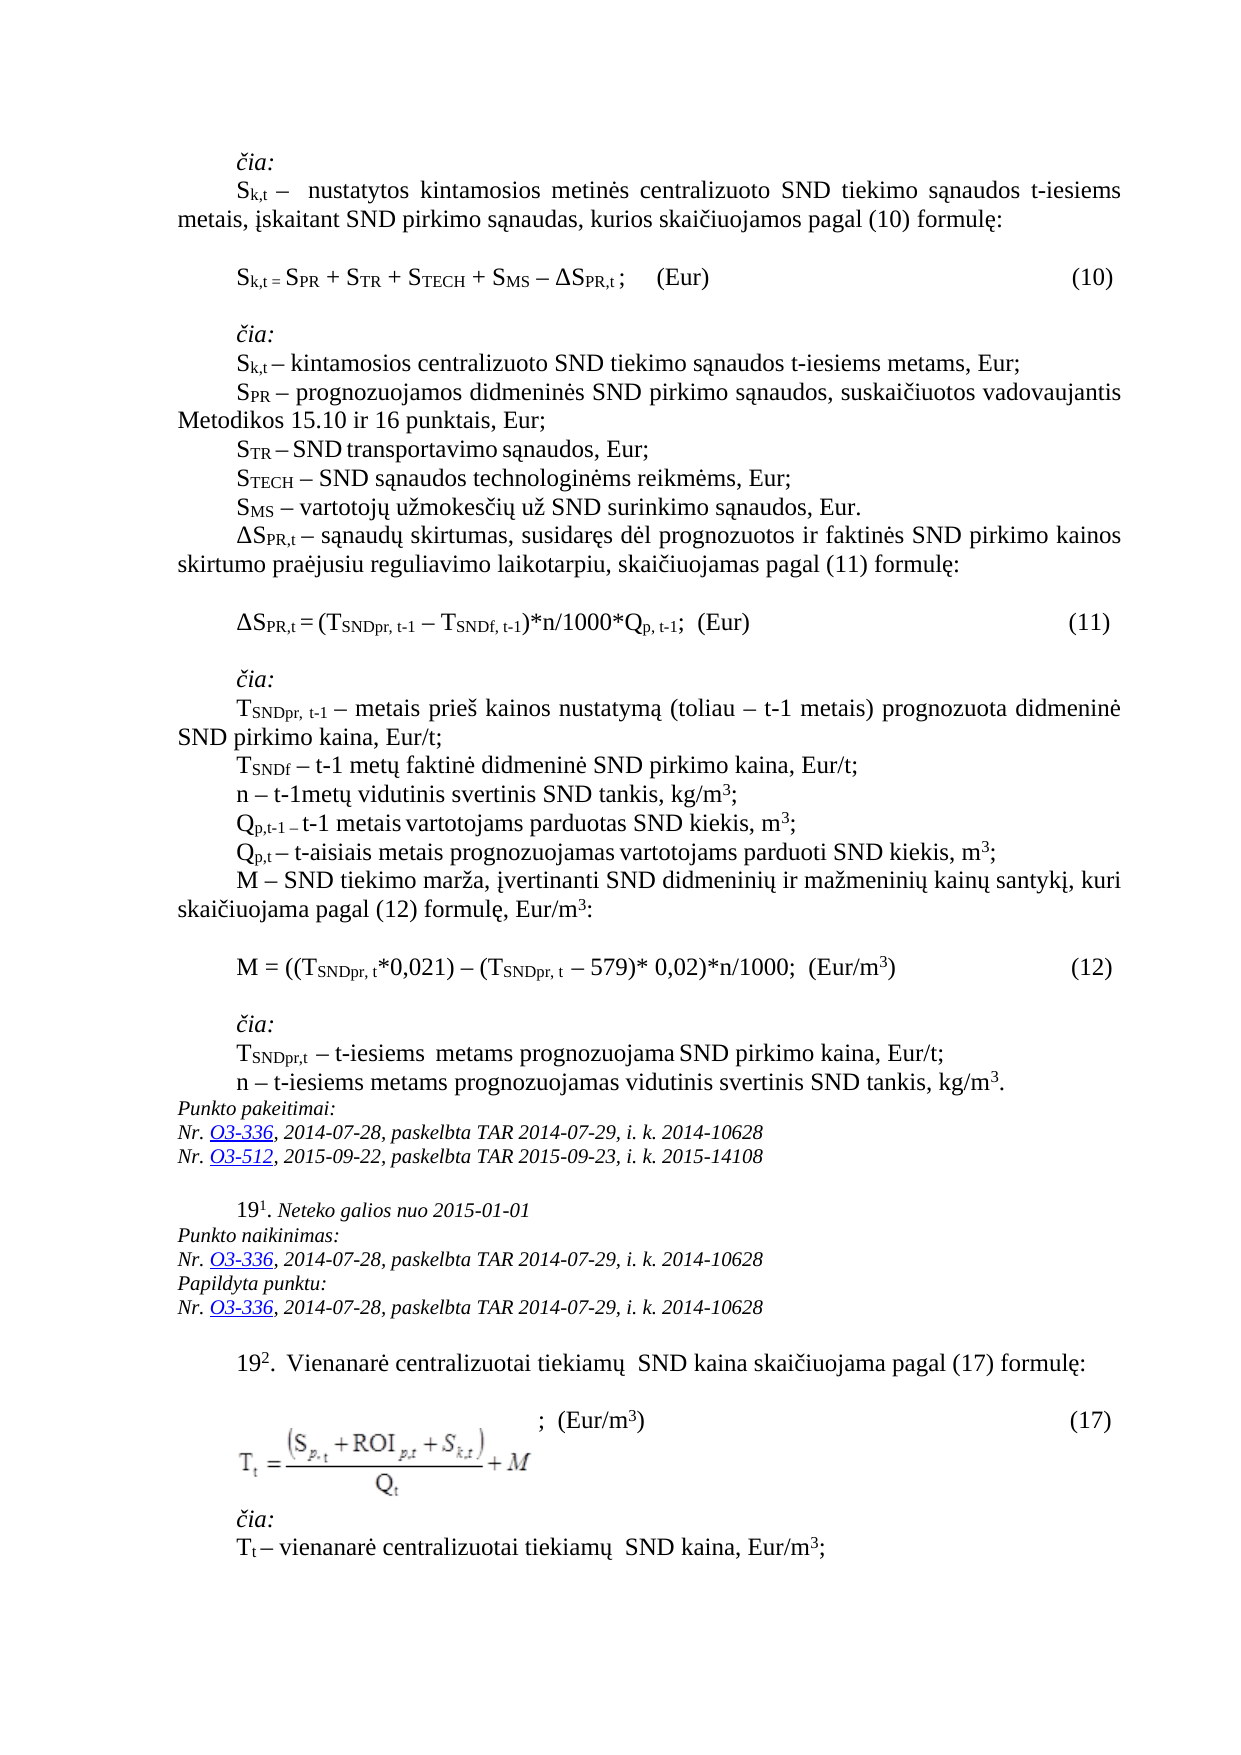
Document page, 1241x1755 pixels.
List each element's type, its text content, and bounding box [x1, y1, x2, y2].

text čia: [177, 147, 1122, 176]
text čia: [177, 319, 1122, 348]
text čia: [177, 664, 1122, 693]
text 192. Vienanarė centralizuotai tiekiamų SND kaina skaičiuojama pagal (17) formulę: [177, 1348, 1122, 1377]
text n – t-iesiems metams prognozuojamas vidutinis svertinis SND tankis, kg/m3. [177, 1067, 1122, 1096]
text M – SND tiekimo marža, įvertinanti SND didmeninių ir mažmeninių kainų santykį, kuri skaičiuojama pagal (12) formulę, Eur/m3: [177, 866, 1122, 923]
text ; (Eur/m3) (17) [177, 1405, 1122, 1504]
text Nr. O3-336, 2014-07-28, paskelbta TAR 2014-07-29, i. k. 2014-10628 [177, 1247, 1122, 1271]
text Nr. O3-336, 2014-07-28, paskelbta TAR 2014-07-29, i. k. 2014-10628 [177, 1295, 1122, 1319]
text ΔSPR,t = (TSNDpr, t-1 – TSNDf, t-1)*n/1000*Qp, t-1; (Eur) (11) [177, 607, 1122, 636]
text Sk,t = SPR + STR + STECH + SMS – ΔSPR,t ; (Eur) (10) [177, 262, 1122, 291]
text Papildyta punktu: [177, 1271, 1122, 1295]
text Tt – vienanarė centralizuotai tiekiamų SND kaina, Eur/m3; [177, 1532, 1122, 1561]
text ΔSPR,t – sąnaudų skirtumas, susidaręs dėl prognozuotos ir faktinės SND pirkimo kainos skirtumo praėjusiu reguliavimo laikotarpiu, skaičiuojamas pagal (11) formulę: [177, 521, 1122, 578]
text Qp,t-1 – t-1 metais vartotojams parduotas SND kiekis, m3; [177, 808, 1122, 837]
text TSNDpr,t – t-iesiems metams prognozuojama SND pirkimo kaina, Eur/t; [177, 1038, 1122, 1067]
text čia: [177, 1009, 1122, 1038]
text čia: [177, 1504, 1122, 1532]
text Nr. O3-336, 2014-07-28, paskelbta TAR 2014-07-29, i. k. 2014-10628 [177, 1120, 1122, 1144]
text SMS – vartotojų užmokesčių už SND surinkimo sąnaudos, Eur. [177, 492, 1122, 521]
text Sk,t – nustatytos kintamosios metinės centralizuoto SND tiekimo sąnaudos t-iesiems metais, įskaitant SND pirkimo sąnaudas, kurios skaičiuojamos pagal (10) formulę: [177, 176, 1122, 233]
text Qp,t – t-aisiais metais prognozuojamas vartotojams parduoti SND kiekis, m3; [177, 837, 1122, 866]
text Punkto pakeitimai: [177, 1096, 1122, 1120]
text 191. Neteko galios nuo 2015-01-01 [177, 1197, 1122, 1223]
text Sk,t – kintamosios centralizuoto SND tiekimo sąnaudos t-iesiems metams, Eur; [177, 348, 1122, 377]
text STR – SND transportavimo sąnaudos, Eur; [177, 434, 1122, 463]
text Punkto naikinimas: [177, 1223, 1122, 1247]
text M = ((TSNDpr, t*0,021) – (TSNDpr, t – 579)* 0,02)*n/1000; (Eur/m3) (12) [177, 952, 1122, 981]
text STECH – SND sąnaudos technologinėms reikmėms, Eur; [177, 463, 1122, 492]
text Nr. O3-512, 2015-09-22, paskelbta TAR 2015-09-23, i. k. 2015-14108 [177, 1144, 1122, 1168]
text n – t-1metų vidutinis svertinis SND tankis, kg/m3; [177, 779, 1122, 808]
text TSNDpr, t-1 – metais prieš kainos nustatymą (toliau – t-1 metais) prognozuota didmeninė SND pirkimo kaina, Eur/t; [177, 693, 1122, 751]
text SPR – prognozuojamos didmeninės SND pirkimo sąnaudos, suskaičiuotos vadovaujantis Metodikos 15.10 ir 16 punktais, Eur; [177, 377, 1122, 434]
text TSNDf – t-1 metų faktinė didmeninė SND pirkimo kaina, Eur/t; [177, 751, 1122, 779]
